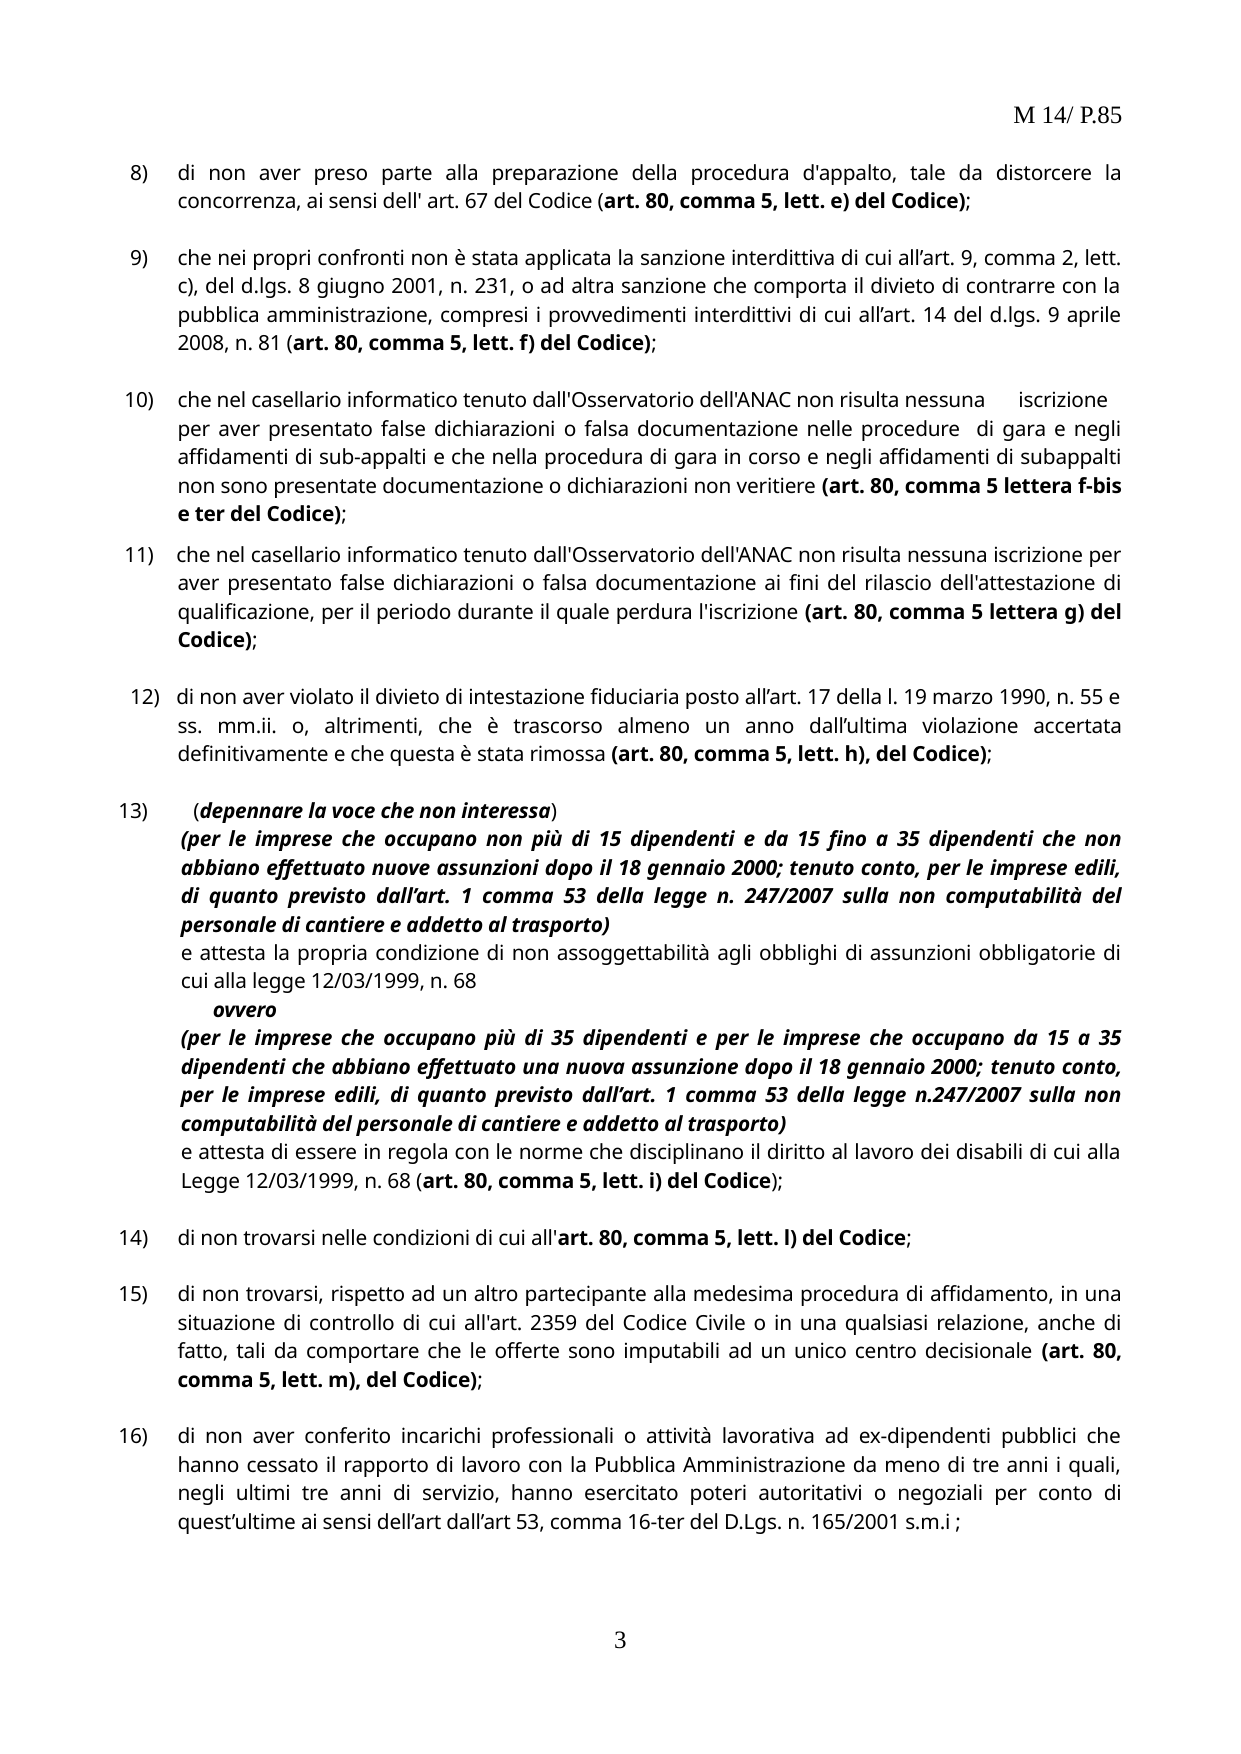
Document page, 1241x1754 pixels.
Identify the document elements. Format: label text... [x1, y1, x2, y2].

text e attesta di essere in regola con le norme che disciplinano il diritto al lavoro dei disabili di cui alla Legge 12/03/1999, n. 68 (art. 80, comma 5, lett. i) del Codice); [174, 1137, 1122, 1194]
list di non trovarsi nelle condizioni di cui all'art. 80, comma 5, lett. l) del Codice; [118, 1223, 1122, 1251]
list di non aver preso parte alla preparazione della procedura d'appalto, tale da distorcere la concorrenza, ai sensi dell' art. 67 del Codice (art. 80, comma 5, lett. e) del Codice); [130, 158, 1122, 215]
text (per le imprese che occupano non più di 15 dipendenti e da 15 fino a 35 dipendenti che non abbiano effettuato nuove assunzioni dopo il 18 gennaio 2000; tenuto conto, per le imprese edili, di quanto previsto dall’art. 1 comma 53 della legge n. 247/2007 sulla non computabilità del personale di cantiere e addetto al trasporto) [181, 824, 1122, 938]
text ovvero [183, 995, 1122, 1023]
text (per le imprese che occupano più di 35 dipendenti e per le imprese che occupano da 15 a 35 dipendenti che abbiano effettuato una nuova assunzione dopo il 18 gennaio 2000; tenuto conto, per le imprese edili, di quanto previsto dall’art. 1 comma 53 della legge n.247/2007 sulla non computabilità del personale di cantiere e addetto al trasporto) [181, 1023, 1122, 1137]
list di non aver violato il divieto di intestazione fiduciaria posto all’art. 17 della l. 19 marzo 1990, n. 55 e ss. mm.ii. o, altrimenti, che è trascorso almeno un anno dall’ultima violazione accertata definitivamente e che questa è stata rimossa (art. 80, comma 5, lett. h), del Codice); [130, 682, 1122, 768]
list di non aver conferito incarichi professionali o attività lavorativa ad ex-dipendenti pubblici che hanno cessato il rapporto di lavoro con la Pubblica Amministrazione da meno di tre anni i quali, negli ultimi tre anni di servizio, hanno esercitato poteri autoritativi o negoziali per conto di quest’ultime ai sensi dell’art dall’art 53, comma 16-ter del D.Lgs. n. 165/2001 s.m.i ; [118, 1422, 1122, 1535]
list che nei propri confronti non è stata applicata la sanzione interdittiva di cui all’art. 9, comma 2, lett. c), del d.lgs. 8 giugno 2001, n. 231, o ad altra sanzione che comporta il divieto di contrarre con la pubblica amministrazione, compresi i provvedimenti interdittivi di cui all’art. 14 del d.lgs. 9 aprile 2008, n. 81 (art. 80, comma 5, lett. f) del Codice); [130, 243, 1122, 357]
text e attesta la propria condizione di non assoggettabilità agli obblighi di assunzioni obbligatorie di cui alla legge 12/03/1999, n. 68 [181, 938, 1122, 995]
list (depennare la voce che non interessa) [118, 796, 1122, 824]
list di non trovarsi, rispetto ad un altro partecipante alla medesima procedura di affidamento, in una situazione di controllo di cui all'art. 2359 del Codice Civile o in una qualsiasi relazione, anche di fatto, tali da comportare che le offerte sono imputabili ad un unico centro decisionale (art. 80, comma 5, lett. m), del Codice); [118, 1279, 1122, 1393]
list che nel casellario informatico tenuto dall'Osservatorio dell'ANAC non risulta nessuna iscrizione per aver presentato false dichiarazioni o falsa documentazione nelle procedure di gara e negli affidamenti di sub-appalti e che nella procedura di gara in corso e negli affidamenti di subappalti non sono presentate documentazione o dichiarazioni non veritiere (art. 80, comma 5 lettera f-bis e ter del Codice); [124, 385, 1122, 528]
list che nel casellario informatico tenuto dall'Osservatorio dell'ANAC non risulta nessuna iscrizione per aver presentato false dichiarazioni o falsa documentazione ai fini del rilascio dell'attestazione di qualificazione, per il periodo durante il quale perdura l'iscrizione (art. 80, comma 5 lettera g) del Codice); [124, 540, 1122, 654]
